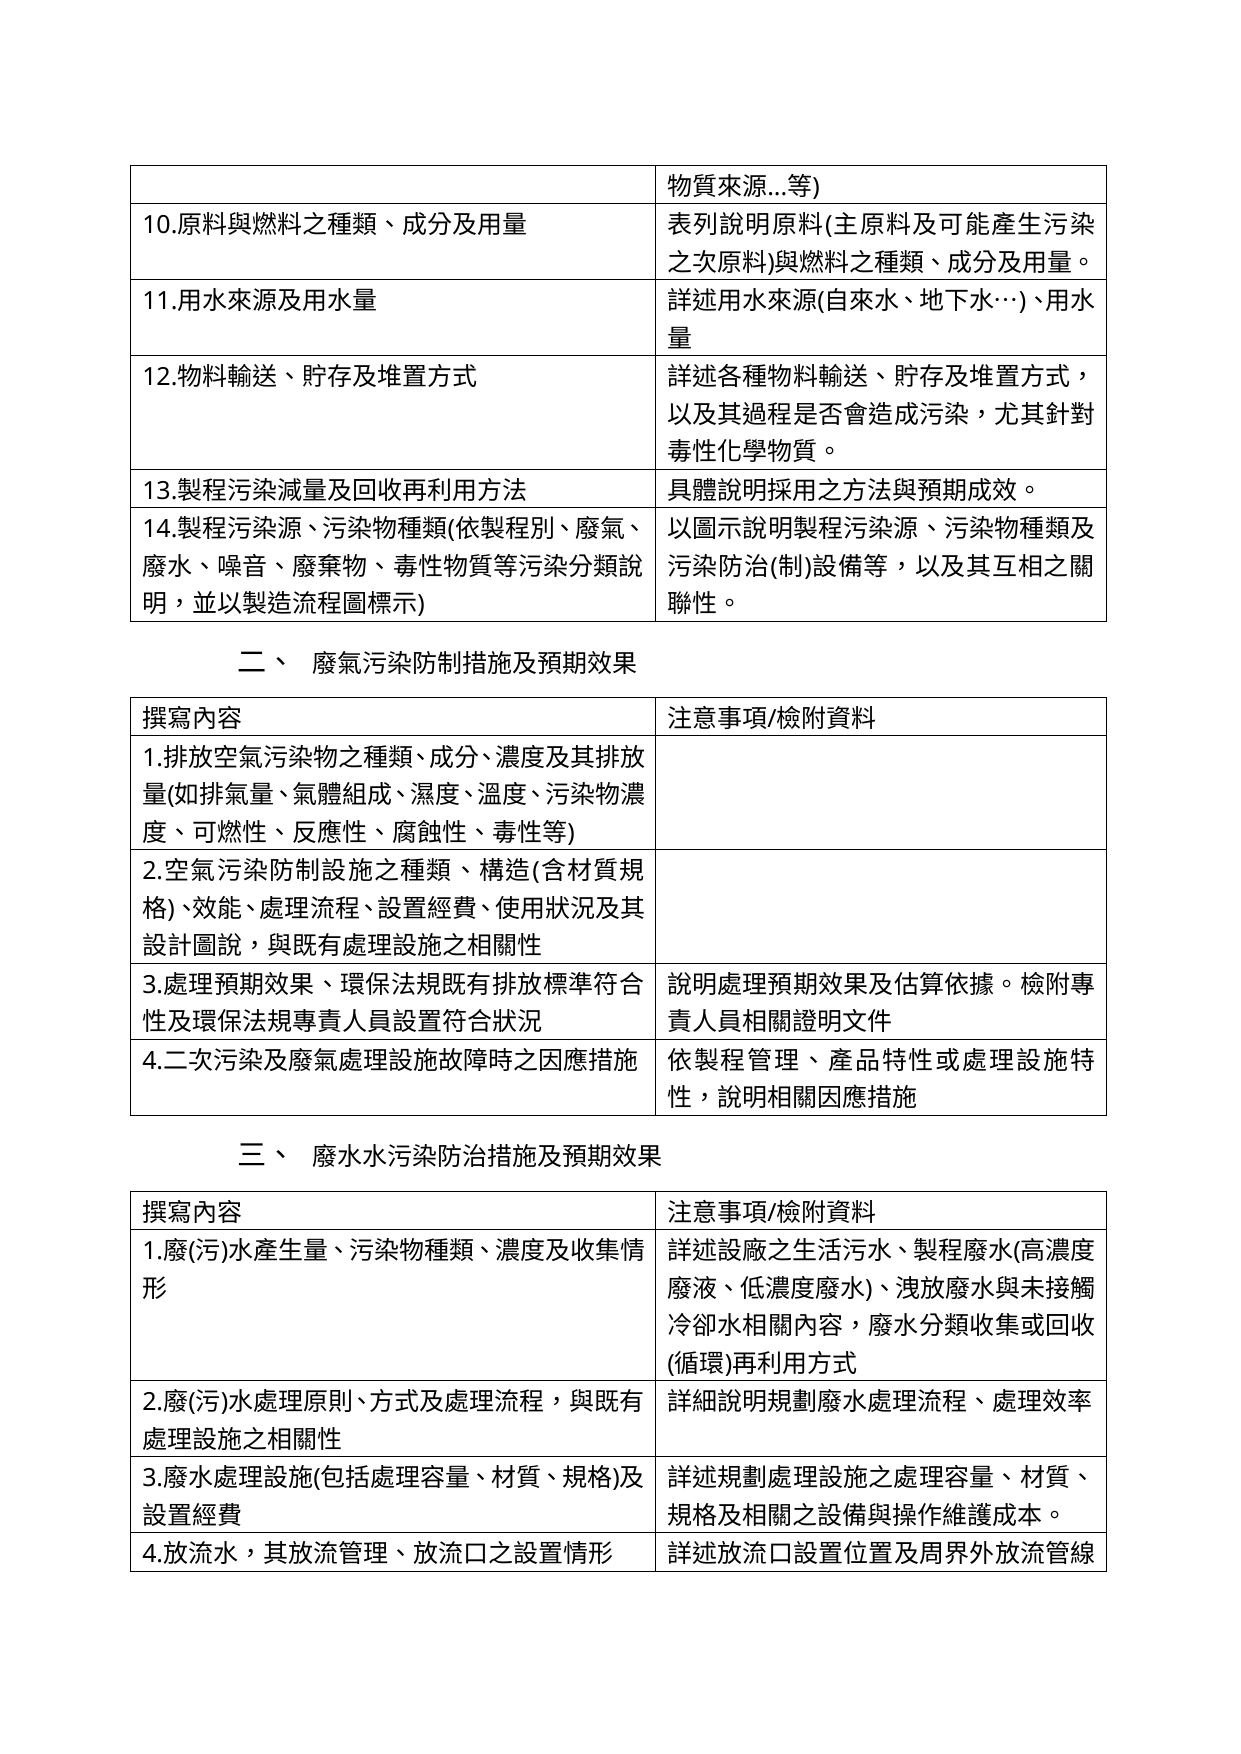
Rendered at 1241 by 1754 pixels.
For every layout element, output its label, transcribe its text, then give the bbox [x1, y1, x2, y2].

table_header 注意事項/檢附資料 [656, 1192, 1106, 1229]
table_cell 依製程管理、產品特性或處理設施特性，說明相關因應措施 [656, 1040, 1106, 1114]
table_cell 11.用水來源及用水量 [131, 280, 655, 355]
table_cell 14.製程污染源、污染物種類(依製程別、廢氣、廢水、噪音、廢棄物、毒性物質等污染分類說明，並以製造流程圖標示) [131, 508, 655, 621]
table_cell 具體說明採用之方法與預期成效。 [656, 470, 1106, 507]
table_cell 詳細說明規劃廢水處理流程、處理效率 [656, 1381, 1106, 1456]
table_cell 13.製程污染減量及回收再利用方法 [131, 470, 655, 507]
table_cell [131, 166, 655, 203]
table_cell 3.處理預期效果、環保法規既有排放標準符合性及環保法規專責人員設置符合狀況 [131, 964, 655, 1038]
table_header 撰寫內容 [131, 1192, 655, 1229]
table_cell 詳述用水來源(自來水、地下水…)、用水量 [656, 280, 1106, 355]
list 廢氣污染防制措施及預期效果 [237, 622, 1053, 697]
table_cell [656, 736, 1106, 849]
table_cell 1.排放空氣污染物之種類、成分、濃度及其排放量(如排氣量、氣體組成、濕度、溫度、污染物濃度、可燃性、反應性、腐蝕性、毒性等) [131, 736, 655, 849]
table_cell 12.物料輸送、貯存及堆置方式 [131, 356, 655, 469]
table_cell 詳述規劃處理設施之處理容量、材質、規格及相關之設備與操作維護成本。 [656, 1457, 1106, 1532]
table_cell 2.廢(污)水處理原則、方式及處理流程，與既有處理設施之相關性 [131, 1381, 655, 1456]
table_cell 物質來源...等) [656, 166, 1106, 203]
table_header 撰寫內容 [131, 698, 655, 735]
table_cell 10.原料與燃料之種類、成分及用量 [131, 204, 655, 279]
table_cell [656, 850, 1106, 962]
table_cell 2.空氣污染防制設施之種類、構造(含材質規格)、效能、處理流程、設置經費、使用狀況及其設計圖說，與既有處理設施之相關性 [131, 850, 655, 962]
table_cell 詳述各種物料輸送、貯存及堆置方式，以及其過程是否會造成污染，尤其針對毒性化學物質。 [656, 356, 1106, 469]
table_cell 詳述設廠之生活污水、製程廢水(高濃度廢液、低濃度廢水)、洩放廢水與未接觸冷卻水相關內容，廢水分類收集或回收(循環)再利用方式 [656, 1230, 1106, 1380]
table_cell 4.放流水，其放流管理、放流口之設置情形 [131, 1533, 655, 1571]
table_header 注意事項/檢附資料 [656, 698, 1106, 735]
table_cell 1.廢(污)水產生量、污染物種類、濃度及收集情形 [131, 1230, 655, 1380]
table_cell 詳述放流口設置位置及周界外放流管線 [656, 1533, 1106, 1571]
table_cell 4.二次污染及廢氣處理設施故障時之因應措施 [131, 1040, 655, 1114]
table_cell 3.廢水處理設施(包括處理容量、材質、規格)及設置經費 [131, 1457, 655, 1532]
table_cell 以圖示說明製程污染源、污染物種類及污染防治(制)設備等，以及其互相之關聯性。 [656, 508, 1106, 621]
list 廢水水污染防治措施及預期效果 [237, 1116, 1053, 1191]
table_cell 表列說明原料(主原料及可能產生污染之次原料)與燃料之種類、成分及用量。 [656, 204, 1106, 279]
table_cell 說明處理預期效果及估算依據。檢附專責人員相關證明文件 [656, 964, 1106, 1038]
